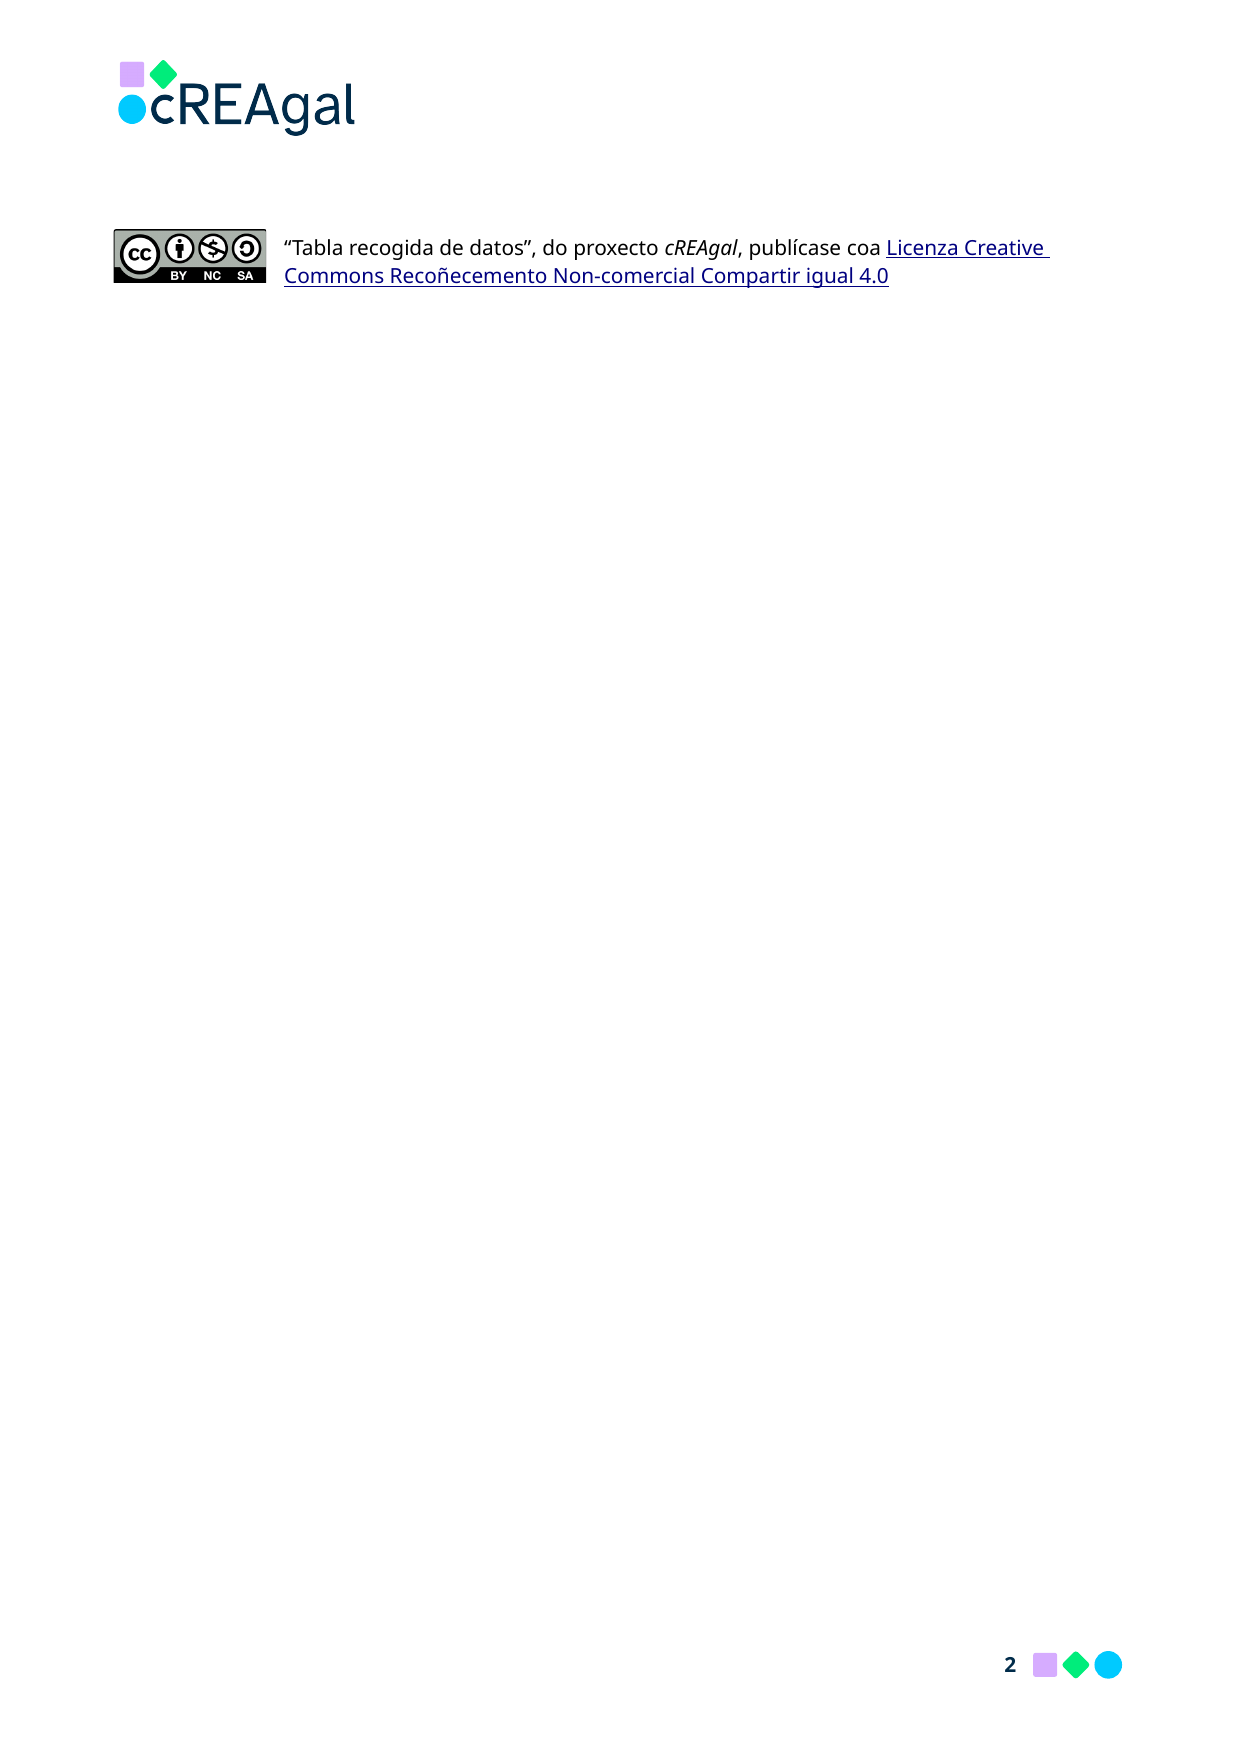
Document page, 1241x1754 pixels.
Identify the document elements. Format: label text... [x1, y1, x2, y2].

picture [113, 229, 267, 283]
text “Tabla recogida de datos”, do proxecto cREAgal, publícase coa Licenza Creative Commons Recoñecemento Non-comercial Compartir igual 4.0 [118, 233, 1122, 290]
picture [118, 60, 355, 136]
